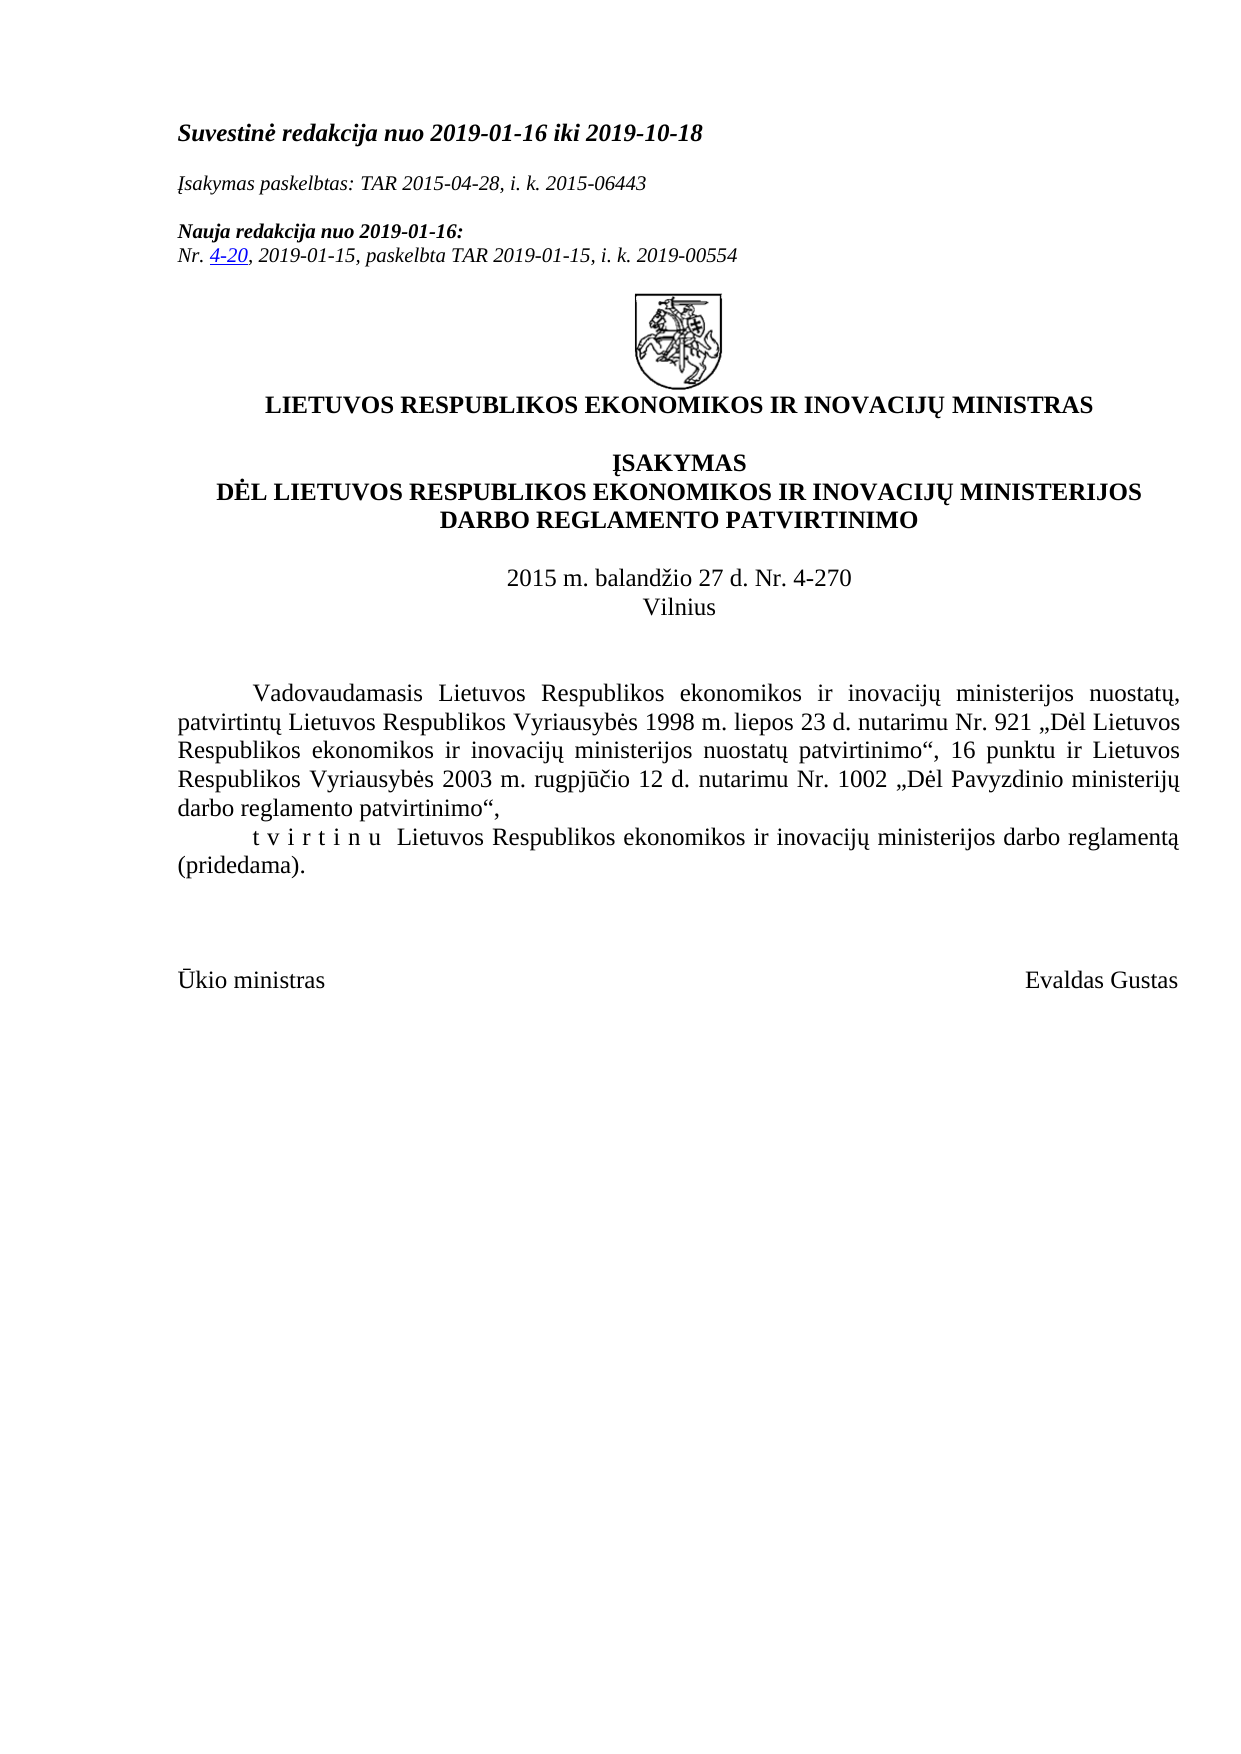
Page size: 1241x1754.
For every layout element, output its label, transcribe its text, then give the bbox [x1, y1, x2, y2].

text Ūkio ministras Evaldas Gustas [177, 966, 1181, 994]
text Vadovaudamasis Lietuvos Respublikos ekonomikos ir inovacijų ministerijos nuostatų, patvirtintų Lietuvos Respublikos Vyriausybės 1998 m. liepos 23 d. nutarimu Nr. 921 „Dėl Lietuvos Respublikos ekonomikos ir inovacijų ministerijos nuostatų patvirtinimo“, 16 punktu ir Lietuvos Respublikos Vyriausybės 2003 m. rugpjūčio 12 d. nutarimu Nr. 1002 „Dėl Pavyzdinio ministerijų darbo reglamento patvirtinimo“, [177, 678, 1181, 822]
text Suvestinė redakcija nuo 2019-01-16 iki 2019-10-18 [177, 118, 1181, 147]
text t v i r t i n u Lietuvos Respublikos ekonomikos ir inovacijų ministerijos darbo reglamentą (pridedama). [177, 822, 1181, 879]
text Nr. 4-20, 2019-01-15, paskelbta TAR 2019-01-15, i. k. 2019-00554 [177, 243, 1181, 267]
text ĮSAKYMAS [177, 448, 1181, 477]
text Nauja redakcija nuo 2019-01-16: [177, 219, 1181, 243]
text 2015 m. balandžio 27 d. Nr. 4-270 [177, 563, 1181, 592]
text Įsakymas paskelbtas: TAR 2015-04-28, i. k. 2015-06443 [177, 171, 1181, 195]
text Vilnius [177, 592, 1181, 621]
text LIETUVOS RESPUBLIKOS Ekonomikos ir inovacijų MINISTRAS [177, 391, 1181, 419]
text DĖL LIETUVOS RESPUBLIKOS EKONOMIKOS IR INOVACIJŲ MINISTERIJOS DARBO REGLAMENTO PATVIRTINIMO [177, 477, 1181, 534]
